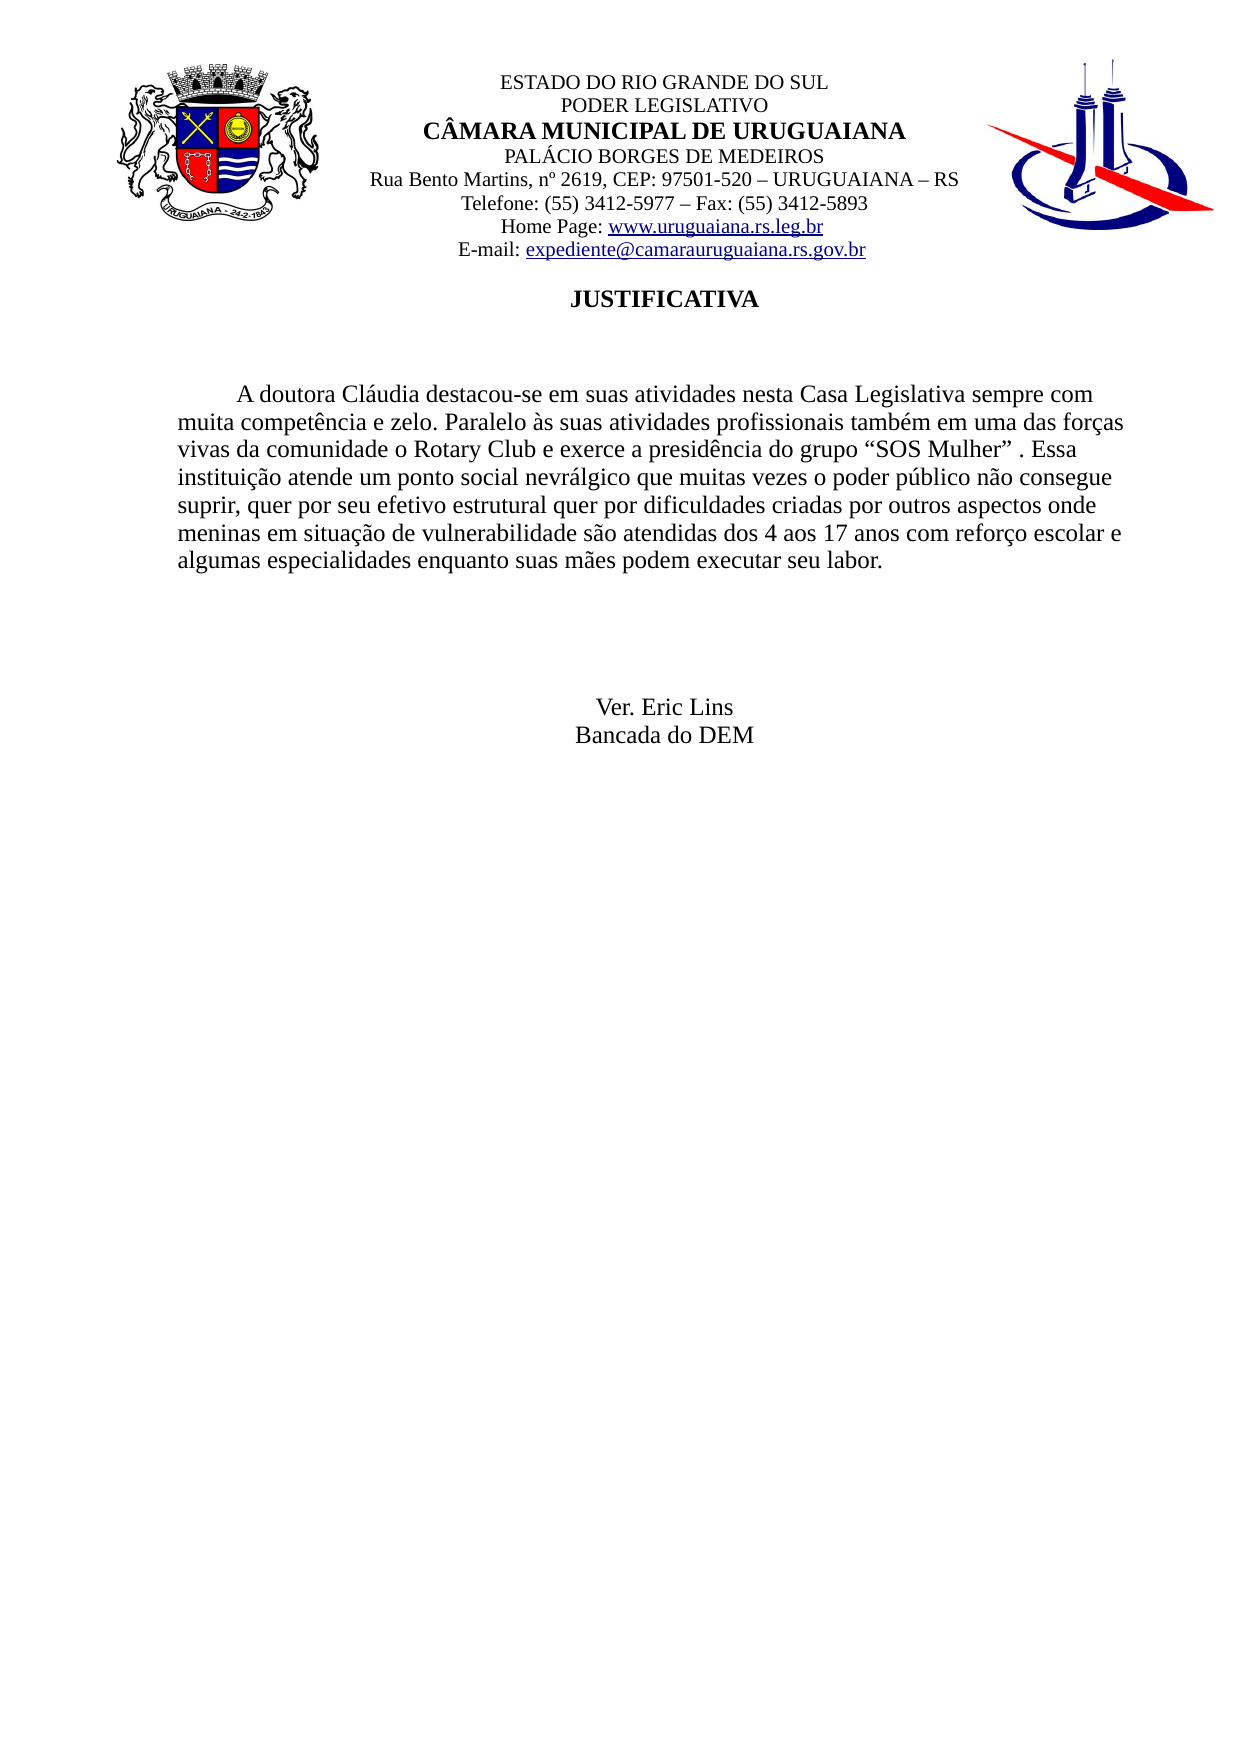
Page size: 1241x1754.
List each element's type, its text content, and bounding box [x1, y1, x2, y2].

picture [987, 59, 1214, 230]
text Ver. Eric Lins [177, 693, 1152, 721]
picture [116, 64, 319, 221]
text A doutora Cláudia destacou-se em suas atividades nesta Casa Legislativa sempre com muita competência e zelo. Paralelo às suas atividades profissionais também em uma das forças vivas da comunidade o Rotary Club e exerce a presidência do grupo “SOS Mulher” . Essa instituição atende um ponto social nevrálgico que muitas vezes o poder público não consegue suprir, quer por seu efetivo estrutural quer por dificuldades criadas por outros aspectos onde meninas em situação de vulnerabilidade são atendidas dos 4 aos 17 anos com reforço escolar e algumas especialidades enquanto suas mães podem executar seu labor. [177, 380, 1152, 574]
text Bancada do DEM [177, 721, 1152, 748]
text JUSTIFICATIVA [177, 285, 1152, 312]
